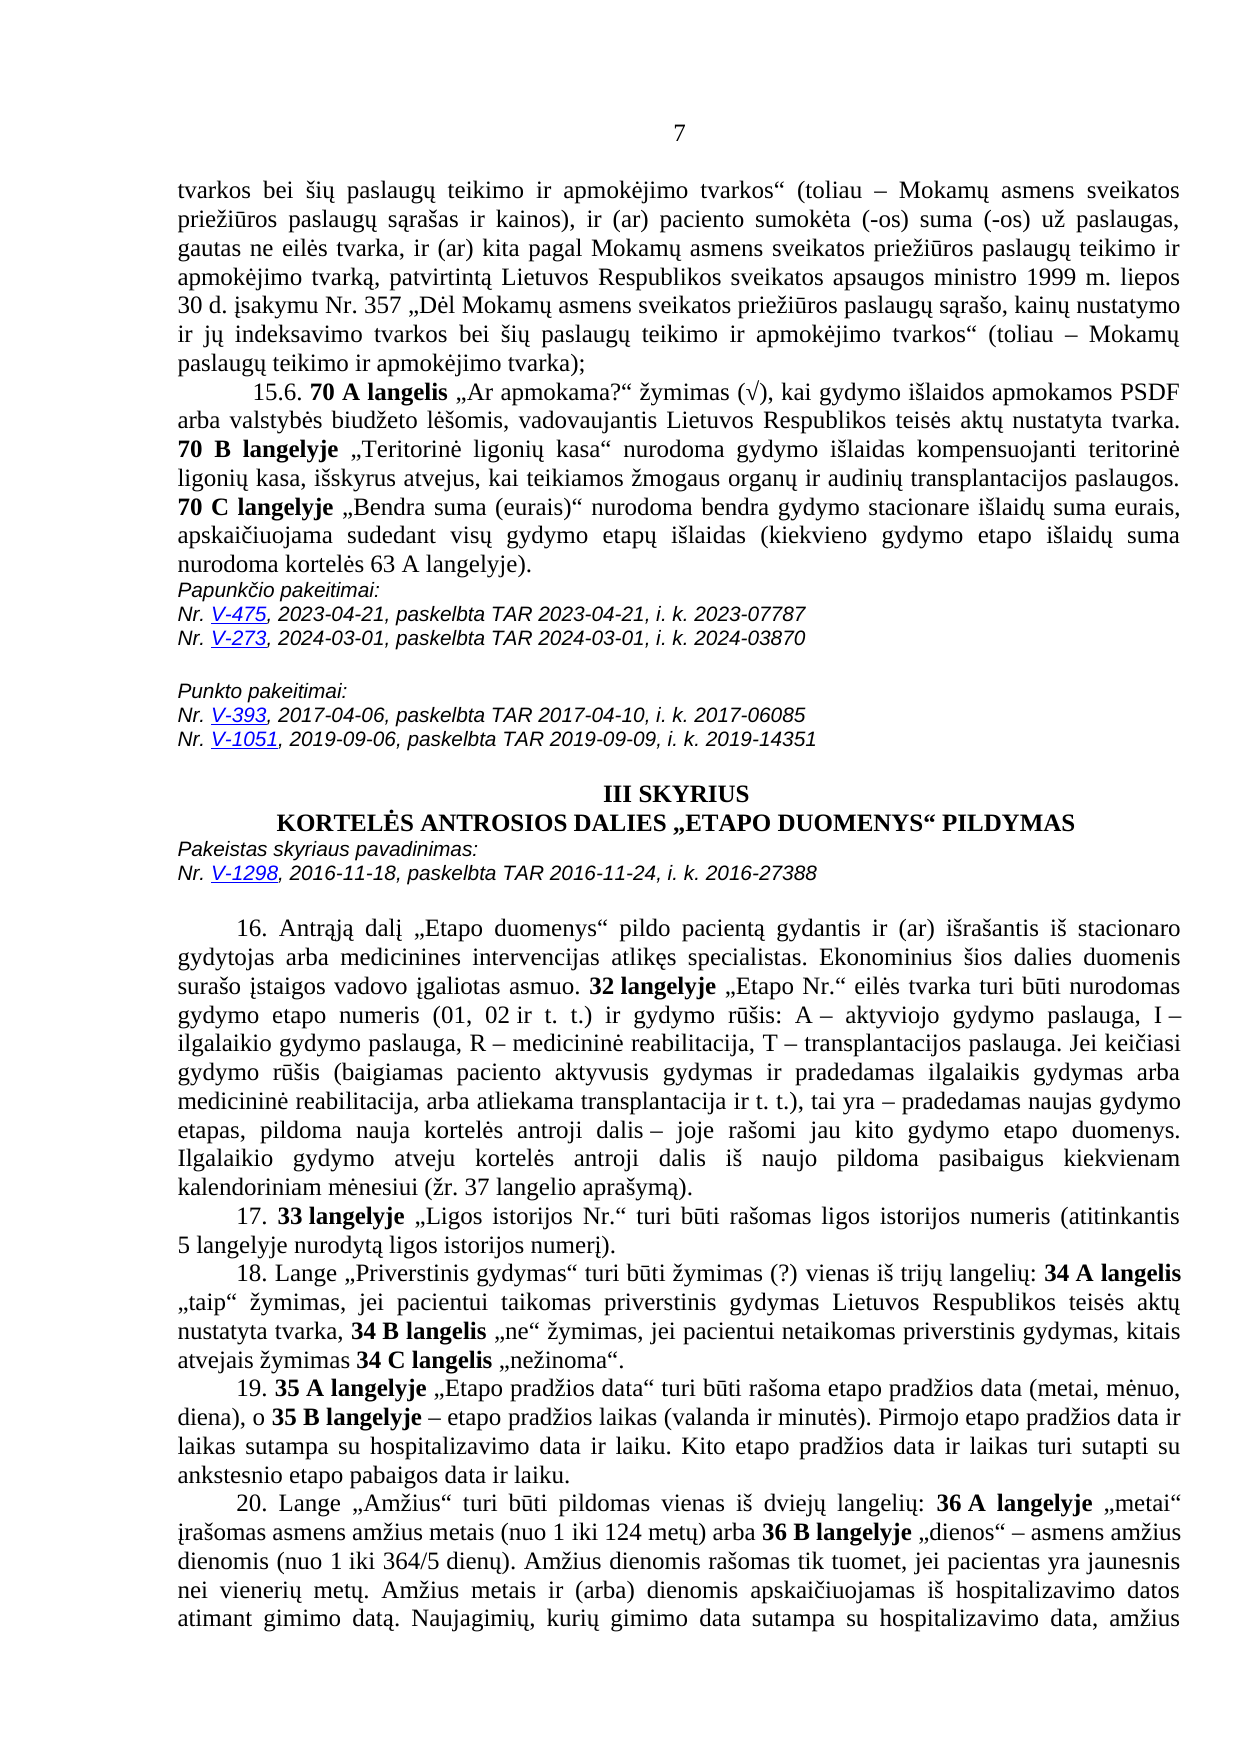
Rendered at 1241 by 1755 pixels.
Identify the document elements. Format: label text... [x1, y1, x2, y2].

text 16. Antrąją dalį „Etapo duomenys“ pildo pacientą gydantis ir (ar) išrašantis iš stacionaro gydytojas arba medicinines intervencijas atlikęs specialistas. Ekonominius šios dalies duomenis surašo įstaigos vadovo įgaliotas asmuo. 32 langelyje „Etapo Nr.“ eilės tvarka turi būti nurodomas gydymo etapo numeris (01, 02 ir t. t.) ir gydymo rūšis: A – aktyviojo gydymo paslauga, I – ilgalaikio gydymo paslauga, R – medicininė reabilitacija, T – transplantacijos paslauga. Jei keičiasi gydymo rūšis (baigiamas paciento aktyvusis gydymas ir pradedamas ilgalaikis gydymas arba medicininė reabilitacija, arba atliekama transplantacija ir t. t.), tai yra – pradedamas naujas gydymo etapas, pildoma nauja kortelės antroji dalis – joje rašomi jau kito gydymo etapo duomenys. Ilgalaikio gydymo atveju kortelės antroji dalis iš naujo pildoma pasibaigus kiekvienam kalendoriniam mėnesiui (žr. 37 langelio aprašymą). [177, 913, 1181, 1201]
text 19. 35 A langelyje „Etapo pradžios data“ turi būti rašoma etapo pradžios data (metai, mėnuo, diena), o 35 B langelyje – etapo pradžios laikas (valanda ir minutės). Pirmojo etapo pradžios data ir laikas sutampa su hospitalizavimo data ir laiku. Kito etapo pradžios data ir laikas turi sutapti su ankstesnio etapo pabaigos data ir laiku. [177, 1373, 1181, 1488]
text Nr. V-1051, 2019-09-06, paskelbta TAR 2019-09-09, i. k. 2019-14351 [177, 727, 1181, 751]
text Nr. V-1298, 2016-11-18, paskelbta TAR 2016-11-24, i. k. 2016-27388 [177, 861, 1181, 885]
text tvarkos bei šių paslaugų teikimo ir apmokėjimo tvarkos“ (toliau – Mokamų asmens sveikatos priežiūros paslaugų sąrašas ir kainos), ir (ar) paciento sumokėta (-os) suma (-os) už paslaugas, gautas ne eilės tvarka, ir (ar) kita pagal Mokamų asmens sveikatos priežiūros paslaugų teikimo ir apmokėjimo tvarką, patvirtintą Lietuvos Respublikos sveikatos apsaugos ministro 1999 m. liepos 30 d. įsakymu Nr. 357 „Dėl Mokamų asmens sveikatos priežiūros paslaugų sąrašo, kainų nustatymo ir jų indeksavimo tvarkos bei šių paslaugų teikimo ir apmokėjimo tvarkos“ (toliau – Mokamų paslaugų teikimo ir apmokėjimo tvarka); [177, 176, 1181, 377]
text Nr. V-475, 2023-04-21, paskelbta TAR 2023-04-21, i. k. 2023-07787 [177, 602, 1181, 626]
text Papunkčio pakeitimai: [177, 578, 1181, 602]
text Nr. V-273, 2024-03-01, paskelbta TAR 2024-03-01, i. k. 2024-03870 [177, 626, 1181, 650]
text III SKYRIUS KORTELĖS ANTROSIOS DALIES „ETAPO DUOMENYS“ PILDYMAS [177, 779, 1181, 837]
text Pakeistas skyriaus pavadinimas: [177, 837, 1181, 861]
text 17. 33 langelyje „Ligos istorijos Nr.“ turi būti rašomas ligos istorijos numeris (atitinkantis 5 langelyje nurodytą ligos istorijos numerį). [177, 1201, 1181, 1258]
text 18. Lange „Priverstinis gydymas“ turi būti žymimas (?)(v) vienas iš trijų langelių: 34 A langelis „taip“ žymimas, jei pacientui taikomas priverstinis gydymas Lietuvos Respublikos teisės aktų nustatyta tvarka, 34 B langelis „ne“ žymimas, jei pacientui netaikomas priverstinis gydymas, kitais atvejais žymimas 34 C langelis „nežinoma“. [177, 1258, 1181, 1373]
text 15.6. 70 A langelis „Ar apmokama?“ žymimas (√), kai gydymo išlaidos apmokamos PSDF arba valstybės biudžeto lėšomis, vadovaujantis Lietuvos Respublikos teisės aktų nustatyta tvarka. 70 B langelyje „Teritorinė ligonių kasa“ nurodoma gydymo išlaidas kompensuojanti teritorinė ligonių kasa, išskyrus atvejus, kai teikiamos žmogaus organų ir audinių transplantacijos paslaugos. 70 C langelyje „Bendra suma (eurais)“ nurodoma bendra gydymo stacionare išlaidų suma eurais, apskaičiuojama sudedant visų gydymo etapų išlaidas (kiekvieno gydymo etapo išlaidų suma nurodoma kortelės 63 A langelyje). [177, 377, 1181, 578]
text 20. Lange „Amžius“ turi būti pildomas vienas iš dviejų langelių: 36 A langelyje „metai“ įrašomas asmens amžius metais (nuo 1 iki 124 metų) arba 36 B langelyje „dienos“ – asmens amžius dienomis (nuo 1 iki 364/5 dienų). Amžius dienomis rašomas tik tuomet, jei pacientas yra jaunesnis nei vienerių metų. Amžius metais ir (arba) dienomis apskaičiuojamas iš hospitalizavimo datos atimant gimimo datą. Naujagimių, kurių gimimo data sutampa su hospitalizavimo data, amžius [177, 1488, 1181, 1632]
text Nr. V-393, 2017-04-06, paskelbta TAR 2017-04-10, i. k. 2017-06085 [177, 703, 1181, 727]
text Punkto pakeitimai: [177, 679, 1181, 703]
